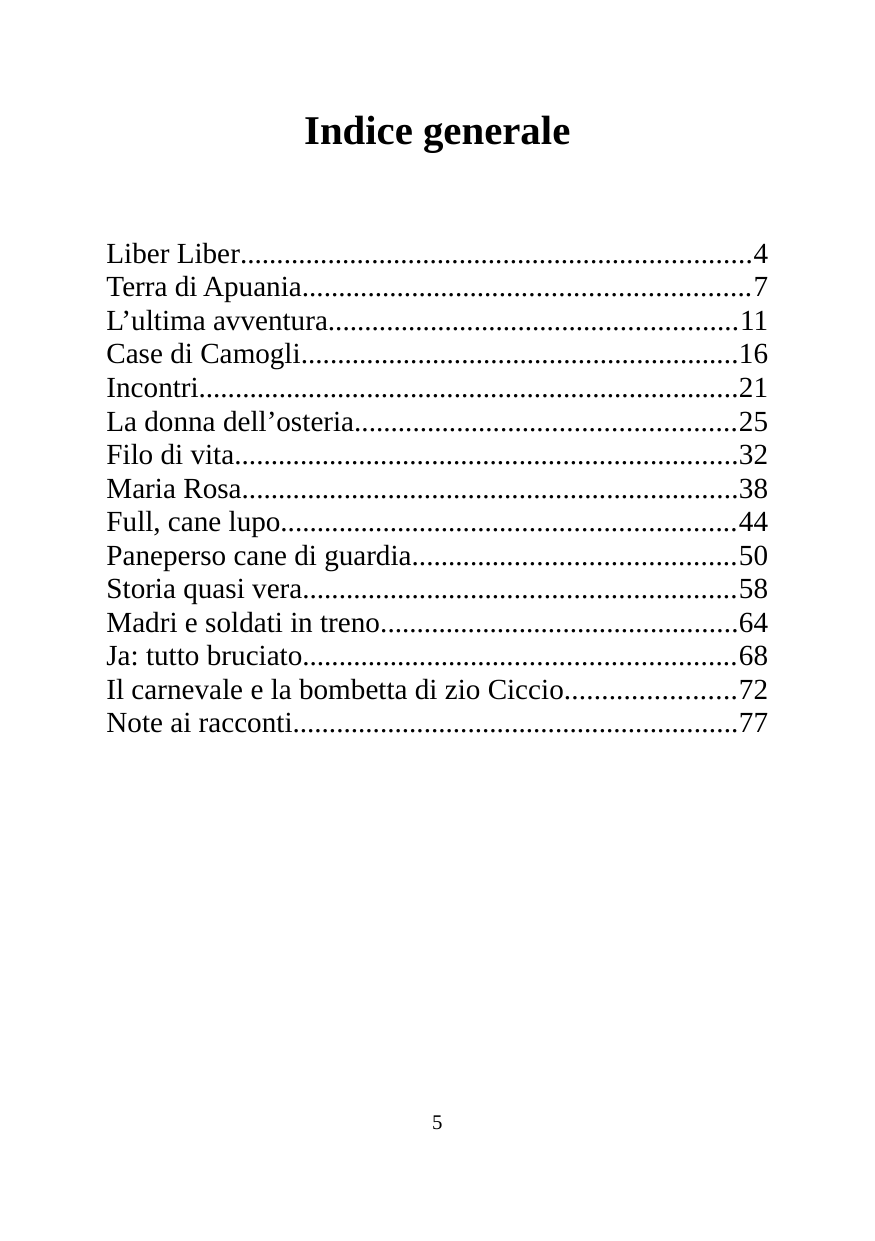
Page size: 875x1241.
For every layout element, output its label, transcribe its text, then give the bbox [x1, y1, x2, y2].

text Liber Liber 4 [106, 236, 768, 269]
text Filo di vita 32 [106, 437, 768, 471]
text Maria Rosa 38 [106, 471, 768, 504]
text Terra di Apuania 7 [106, 269, 768, 303]
text Case di Camogli 16 [106, 337, 768, 370]
text Storia quasi vera 58 [106, 571, 768, 605]
text Note ai racconti 77 [106, 706, 768, 739]
text Full, cane lupo 44 [106, 504, 768, 538]
text Ja: tutto bruciato 68 [106, 638, 768, 672]
text La donna dell’osteria 25 [106, 404, 768, 437]
text Paneperso cane di guardia 50 [106, 538, 768, 571]
text Il carnevale e la bombetta di zio Ciccio 72 [106, 672, 768, 706]
subtitle Indice generale [106, 106, 768, 153]
text Madri e soldati in treno 64 [106, 605, 768, 638]
text L’ultima avventura 11 [106, 303, 768, 337]
text Incontri 21 [106, 370, 768, 404]
